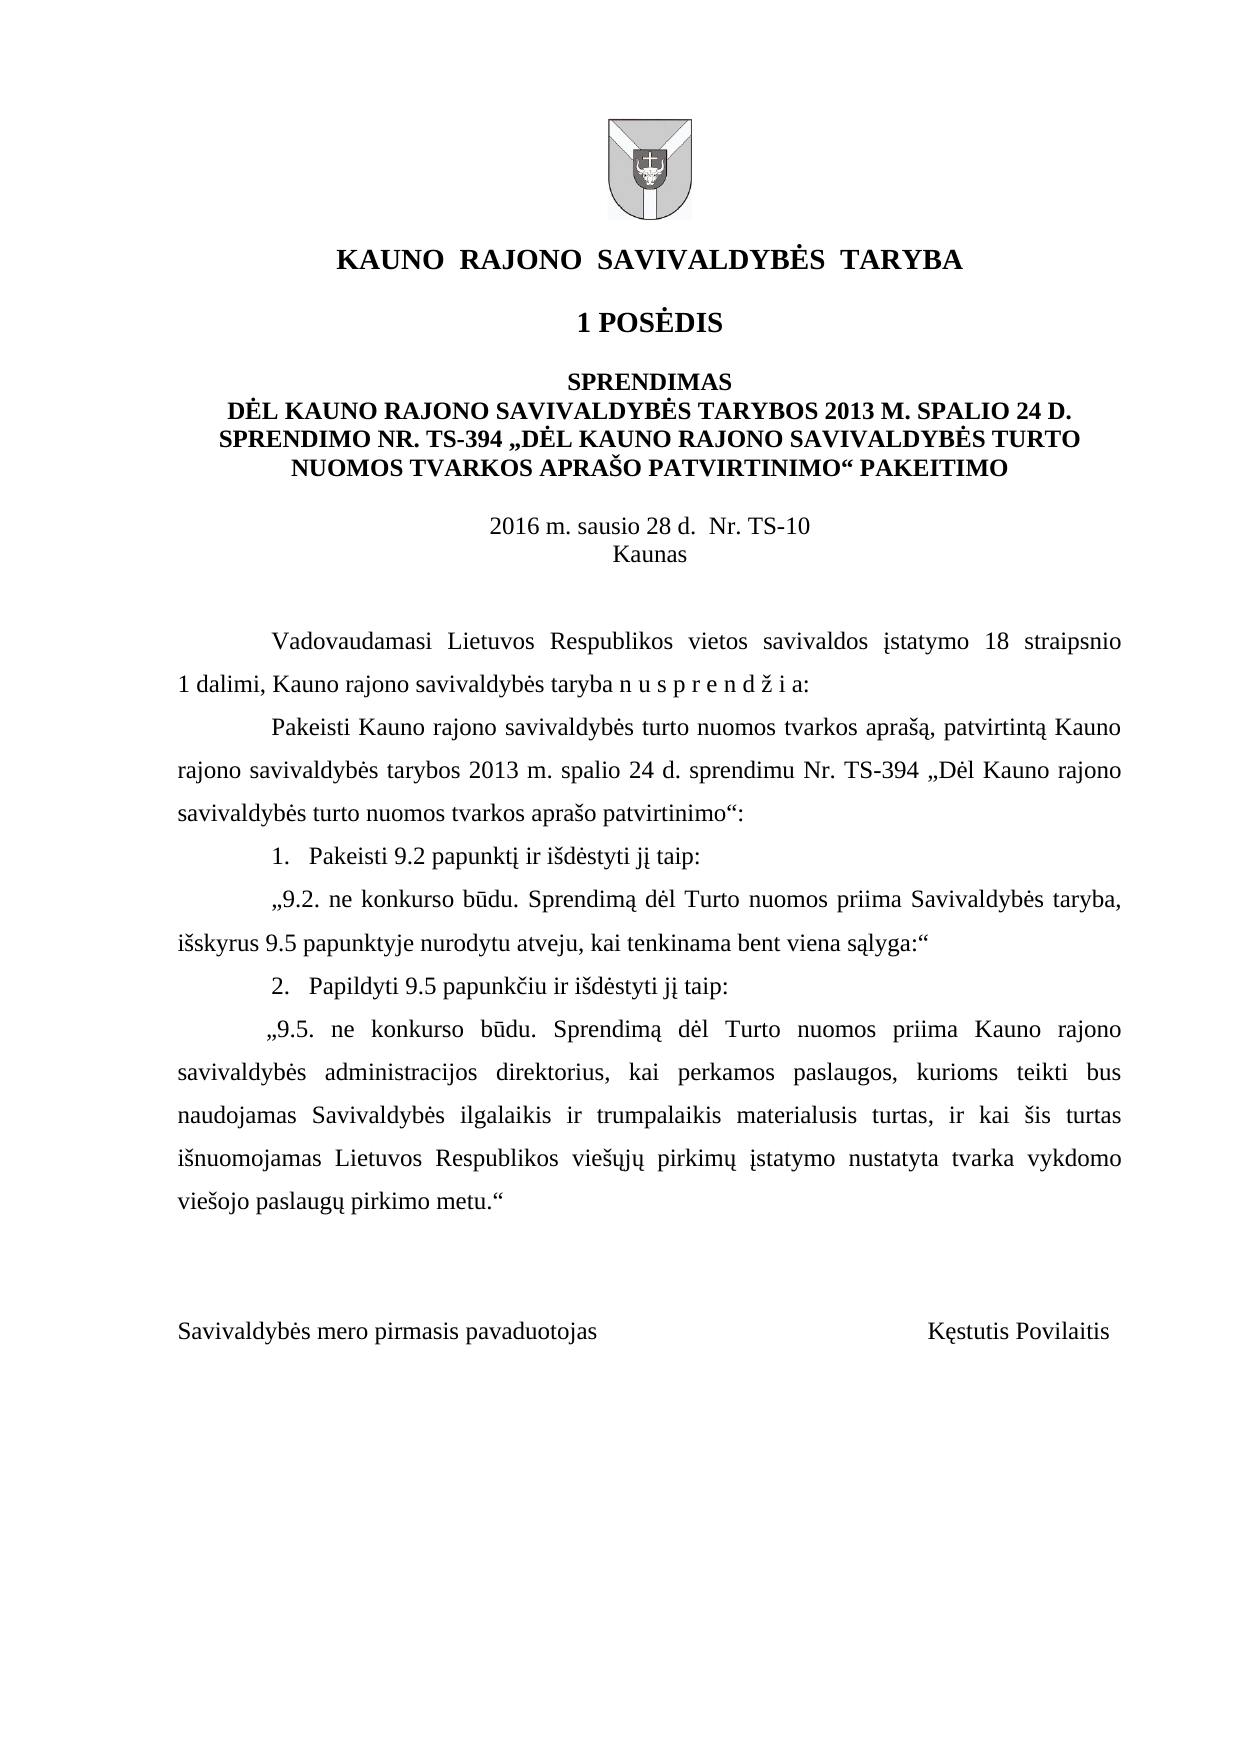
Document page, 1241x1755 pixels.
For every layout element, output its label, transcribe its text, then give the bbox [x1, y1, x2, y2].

text „9.5. ne konkurso būdu. Sprendimą dėl Turto nuomos priima Kauno rajono savivaldybės administracijos direktorius, kai perkamos paslaugos, kurioms teikti bus naudojamas Savivaldybės ilgalaikis ir trumpalaikis materialusis turtas, ir kai šis turtas išnuomojamas Lietuvos Respublikos viešųjų pirkimų įstatymo nustatyta tvarka vykdomo viešojo paslaugų pirkimo metu.“ [177, 1014, 1122, 1215]
text Vadovaudamasi Lietuvos Respublikos vietos savivaldos įstatymo 18 straipsnio 1 dalimi, Kauno rajono savivaldybės taryba n u s p r e n d ž i a: [177, 626, 1122, 698]
text Kaunas [177, 539, 1122, 568]
text 2016 m. sausio 28 d. Nr. TS-10 [177, 511, 1122, 539]
text DĖL KAUNO RAJONO SAVIVALDYBĖS TARYBOS 2013 M. SPALIO 24 D. SPRENDIMO NR. TS-394 „DĖL KAUNO RAJONO SAVIVALDYBĖS TURTO NUOMOS TVARKOS APRAŠO PATVIRTINIMO“ PAKEITIMO [177, 396, 1122, 482]
text 1 POSĖDIS [177, 305, 1122, 338]
text KAUNO RAJONO SAVIVALDYBĖS TARYBA [177, 242, 1122, 276]
text 1. Pakeisti 9.2 papunktį ir išdėstyti jį taip: [271, 841, 1122, 870]
text SPRENDIMAS [177, 367, 1122, 396]
text Savivaldybės mero pirmasis pavaduotojas Kęstutis Povilaitis [177, 1316, 1122, 1344]
text „9.2. ne konkurso būdu. Sprendimą dėl Turto nuomos priima Savivaldybės taryba, išskyrus 9.5 papunktyje nurodytu atveju, kai tenkinama bent viena sąlyga:“ [177, 884, 1122, 956]
text 2. Papildyti 9.5 papunkčiu ir išdėstyti jį taip: [271, 971, 1122, 999]
text Pakeisti Kauno rajono savivaldybės turto nuomos tvarkos aprašą, patvirtintą Kauno rajono savivaldybės tarybos 2013 m. spalio 24 d. sprendimu Nr. TS-394 „Dėl Kauno rajono savivaldybės turto nuomos tvarkos aprašo patvirtinimo“: [177, 712, 1122, 827]
